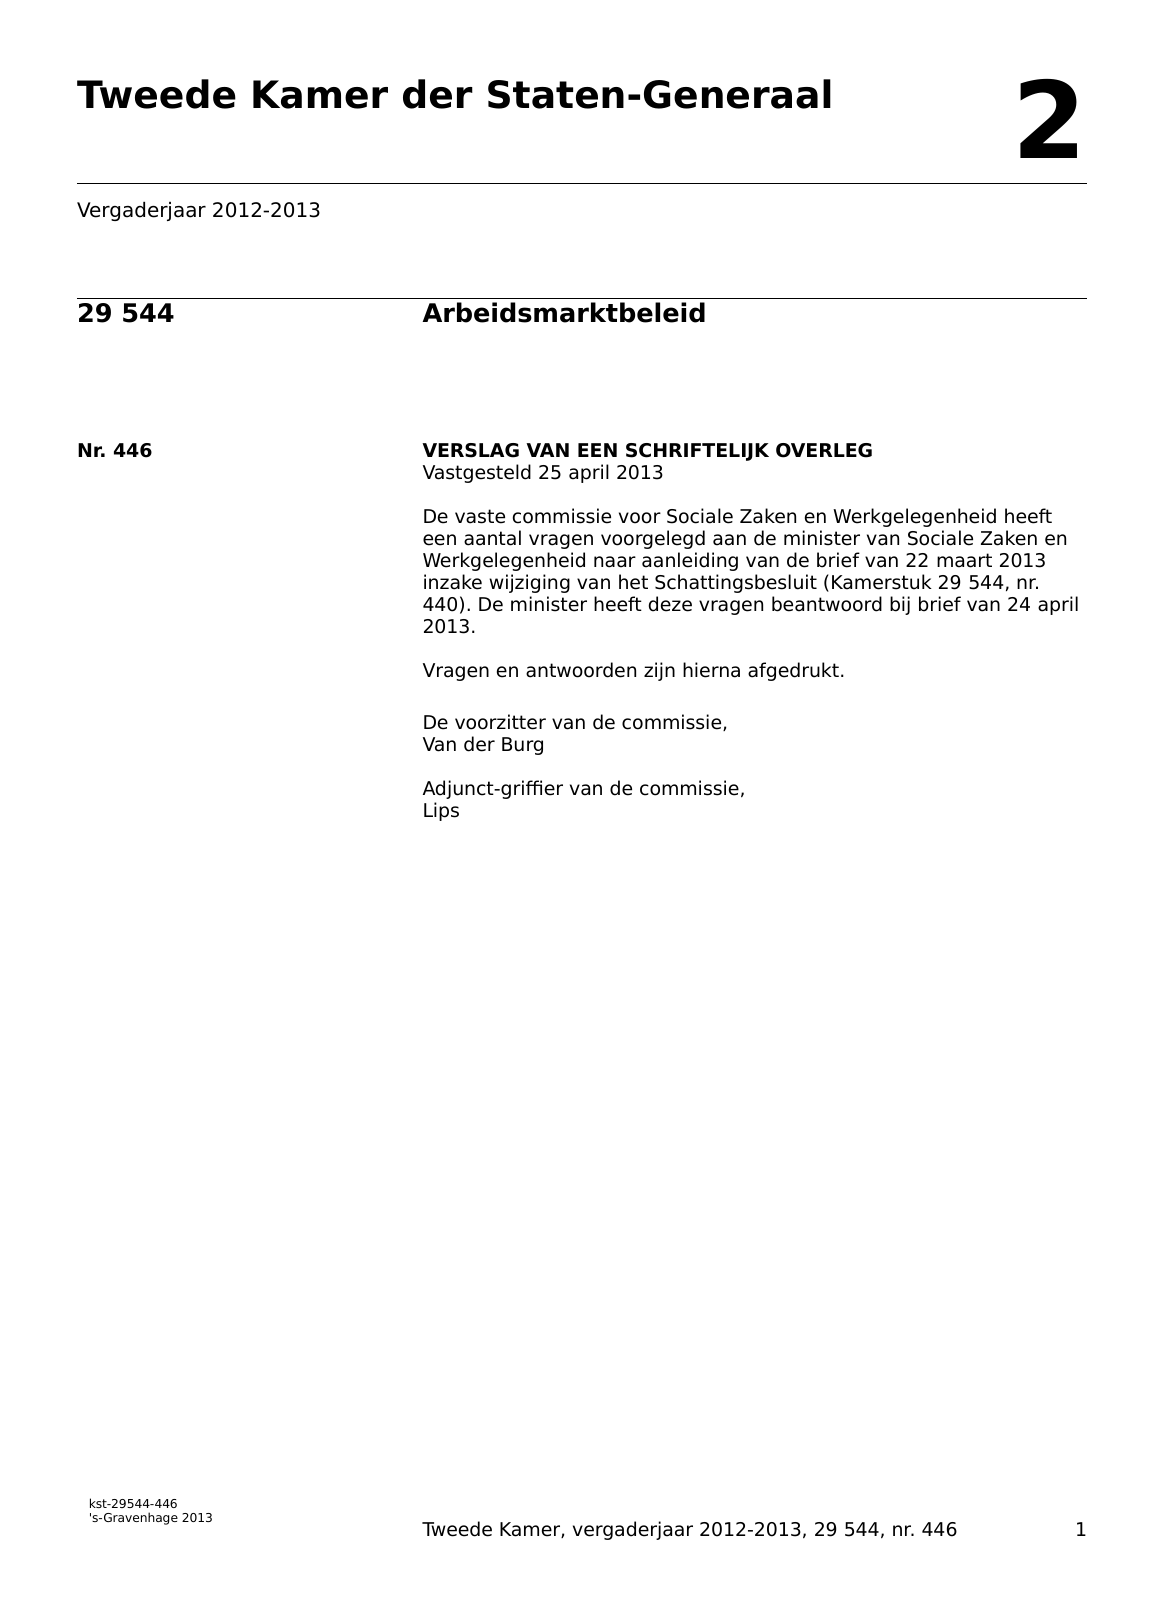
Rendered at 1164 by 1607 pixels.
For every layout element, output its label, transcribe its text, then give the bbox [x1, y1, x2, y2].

subtitle Nr. 446 VERSLAG VAN EEN SCHRIFTELIJK OVERLEG [77, 440, 1087, 462]
text De voorzitter van de commissie, Van der Burg [422, 712, 1087, 756]
text Vastgesteld 25 april 2013 [422, 462, 1087, 484]
text De vaste commissie voor Sociale Zaken en Werkgelegenheid heeft een aantal vragen voorgelegd aan de minister van Sociale Zaken en Werkgelegenheid naar aanleiding van de brief van 22 maart 2013 inzake wijziging van het Schattingsbesluit (Kamerstuk 29 544, nr. 440). De minister heeft deze vragen beantwoord bij brief van 24 april 2013. [422, 506, 1087, 638]
text Adjunct-griffier van de commissie, Lips [422, 778, 1087, 822]
text kst-29544-446 [88, 1497, 323, 1511]
table_header 2 [886, 59, 1087, 183]
text 's-Gravenhage 2013 [88, 1511, 323, 1525]
table_header Tweede Kamer der Staten-Generaal [77, 59, 886, 183]
text Vragen en antwoorden zijn hierna afgedrukt. [422, 660, 1087, 682]
table_cell Vergaderjaar 2012-2013 [77, 184, 1087, 298]
subtitle 29 544 Arbeidsmarktbeleid [77, 299, 1087, 329]
